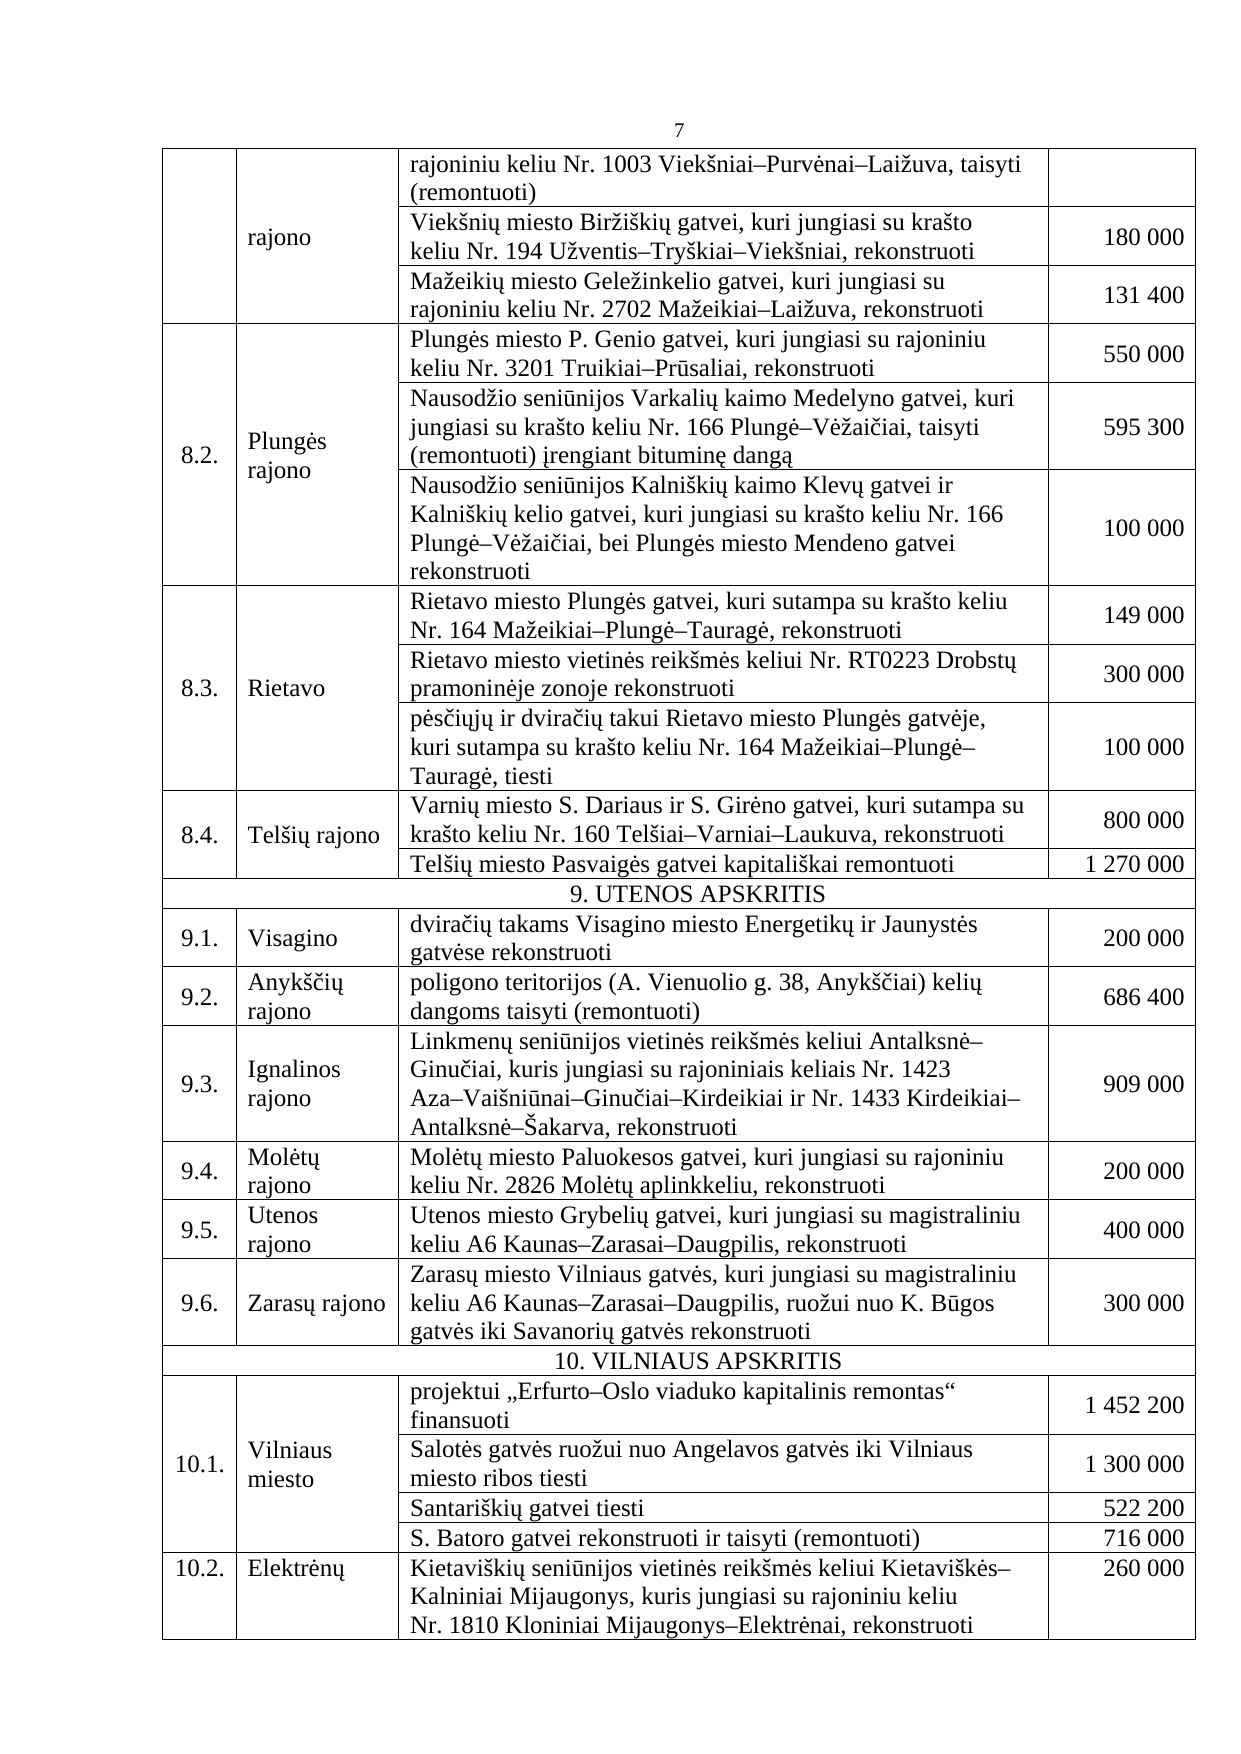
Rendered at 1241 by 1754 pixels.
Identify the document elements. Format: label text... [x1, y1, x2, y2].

table_cell Zarasų miesto Vilniaus gatvės, kuri jungiasi su magistraliniu keliu A6 Kaunas–Zarasai–Daugpilis, ruožui nuo K. Būgos gatvės iki Savanorių gatvės rekonstruoti [399, 1259, 1048, 1345]
table_cell [163, 149, 236, 323]
table_cell Kietaviškių seniūnijos vietinės reikšmės keliui Kietaviškės– Kalniniai Mijaugonys, kuris jungiasi su rajoniniu keliu Nr. 1810 Kloniniai Mijaugonys–Elektrėnai, rekonstruoti [399, 1553, 1048, 1639]
table_cell 9.3. [163, 1026, 236, 1141]
table_cell Nausodžio seniūnijos Kalniškių kaimo Klevų gatvei ir Kalniškių kelio gatvei, kuri jungiasi su krašto keliu Nr. 166 Plungė–Vėžaičiai, bei Plungės miesto Mendeno gatvei rekonstruoti [399, 470, 1048, 585]
table_cell 8.4. [163, 791, 236, 878]
table_cell 260 000 [1049, 1553, 1195, 1639]
table_cell Linkmenų seniūnijos vietinės reikšmės keliui Antalksnė– Ginučiai, kuris jungiasi su rajoniniais keliais Nr. 1423 Aza–Vaišniūnai–Ginučiai–Kirdeikiai ir Nr. 1433 Kirdeikiai– Antalksnė–Šakarva, rekonstruoti [399, 1026, 1048, 1141]
table_cell 9. UTENOS apskritis [163, 879, 1195, 908]
table_cell Rietavo [237, 586, 398, 789]
table_cell 1 452 200 [1049, 1376, 1195, 1433]
table_cell 300 000 [1049, 645, 1195, 702]
table_cell Telšių rajono [237, 791, 398, 878]
table_cell 9.5. [163, 1200, 236, 1258]
table_cell S. Batoro gatvei rekonstruoti ir taisyti (remontuoti) [399, 1523, 1048, 1552]
table_cell Plungės miesto P. Genio gatvei, kuri jungiasi su rajoniniu keliu Nr. 3201 Truikiai–Prūsaliai, rekonstruoti [399, 324, 1048, 382]
table_cell 10. Vilniaus apskritis [163, 1346, 1195, 1375]
table_cell [1049, 149, 1195, 206]
table_cell Rietavo miesto vietinės reikšmės keliui Nr. RT0223 Drobstų pramoninėje zonoje rekonstruoti [399, 645, 1048, 702]
table_cell dviračių takams Visagino miesto Energetikų ir Jaunystės gatvėse rekonstruoti [399, 909, 1048, 966]
table_cell Molėtų rajono [237, 1142, 398, 1199]
table_cell rajono [237, 149, 398, 323]
table_cell Nausodžio seniūnijos Varkalių kaimo Medelyno gatvei, kuri jungiasi su krašto keliu Nr. 166 Plungė–Vėžaičiai, taisyti (remontuoti) įrengiant bituminę dangą [399, 383, 1048, 469]
table_cell Utenos miesto Grybelių gatvei, kuri jungiasi su magistraliniu keliu A6 Kaunas–Zarasai–Daugpilis, rekonstruoti [399, 1200, 1048, 1258]
table_cell 522 200 [1049, 1493, 1195, 1522]
table_cell Zarasų rajono [237, 1259, 398, 1345]
table_cell Mažeikių miesto Geležinkelio gatvei, kuri jungiasi su rajoniniu keliu Nr. 2702 Mažeikiai–Laižuva, rekonstruoti [399, 266, 1048, 323]
table_cell 400 000 [1049, 1200, 1195, 1258]
table_cell 909 000 [1049, 1026, 1195, 1141]
table_cell 100 000 [1049, 703, 1195, 789]
table_cell Ignalinos rajono [237, 1026, 398, 1141]
table_cell 149 000 [1049, 586, 1195, 644]
table_cell Utenos rajono [237, 1200, 398, 1258]
table_cell Visagino [237, 909, 398, 966]
table_cell Varnių miesto S. Dariaus ir S. Girėno gatvei, kuri sutampa su krašto keliu Nr. 160 Telšiai–Varniai–Laukuva, rekonstruoti [399, 791, 1048, 848]
table_cell 200 000 [1049, 1142, 1195, 1199]
table_cell 686 400 [1049, 967, 1195, 1025]
table_cell Vilniaus miesto [237, 1376, 398, 1552]
table_cell Santariškių gatvei tiesti [399, 1493, 1048, 1522]
table_cell 9.2. [163, 967, 236, 1025]
table_cell poligono teritorijos (A. Vienuolio g. 38, Anykščiai) kelių dangoms taisyti (remontuoti) [399, 967, 1048, 1025]
table_cell Molėtų miesto Paluokesos gatvei, kuri jungiasi su rajoniniu keliu Nr. 2826 Molėtų aplinkkeliu, rekonstruoti [399, 1142, 1048, 1199]
table_cell 716 000 [1049, 1523, 1195, 1552]
table_cell 1 300 000 [1049, 1435, 1195, 1492]
table_cell Elektrėnų [237, 1553, 398, 1639]
table_cell 180 000 [1049, 207, 1195, 265]
table_cell Viekšnių miesto Biržiškių gatvei, kuri jungiasi su krašto keliu Nr. 194 Užventis–Tryškiai–Viekšniai, rekonstruoti [399, 207, 1048, 265]
table_cell Plungės rajono [237, 324, 398, 585]
table_cell 595 300 [1049, 383, 1195, 469]
table_cell 10.2. [163, 1553, 236, 1639]
table_cell 100 000 [1049, 470, 1195, 585]
table_cell 131 400 [1049, 266, 1195, 323]
table_cell 800 000 [1049, 791, 1195, 848]
table_cell 300 000 [1049, 1259, 1195, 1345]
table_cell 550 000 [1049, 324, 1195, 382]
table_cell 9.4. [163, 1142, 236, 1199]
table_cell 8.3. [163, 586, 236, 789]
table_cell projektui „Erfurto–Oslo viaduko kapitalinis remontas“ finansuoti [399, 1376, 1048, 1433]
table_cell 9.1. [163, 909, 236, 966]
table_cell Rietavo miesto Plungės gatvei, kuri sutampa su krašto keliu Nr. 164 Mažeikiai–Plungė–Tauragė, rekonstruoti [399, 586, 1048, 644]
table_cell 200 000 [1049, 909, 1195, 966]
table_cell Anykščių rajono [237, 967, 398, 1025]
table_cell rajoniniu keliu Nr. 1003 Viekšniai–Purvėnai–Laižuva, taisyti (remontuoti) [399, 149, 1048, 206]
table_cell 1 270 000 [1049, 849, 1195, 878]
table_cell Salotės gatvės ruožui nuo Angelavos gatvės iki Vilniaus miesto ribos tiesti [399, 1435, 1048, 1492]
table_cell pėsčiųjų ir dviračių takui Rietavo miesto Plungės gatvėje, kuri sutampa su krašto keliu Nr. 164 Mažeikiai–Plungė– Tauragė, tiesti [399, 703, 1048, 789]
table_cell 10.1. [163, 1376, 236, 1552]
table_cell 8.2. [163, 324, 236, 585]
table_cell Telšių miesto Pasvaigės gatvei kapitališkai remontuoti [399, 849, 1048, 878]
table_cell 9.6. [163, 1259, 236, 1345]
